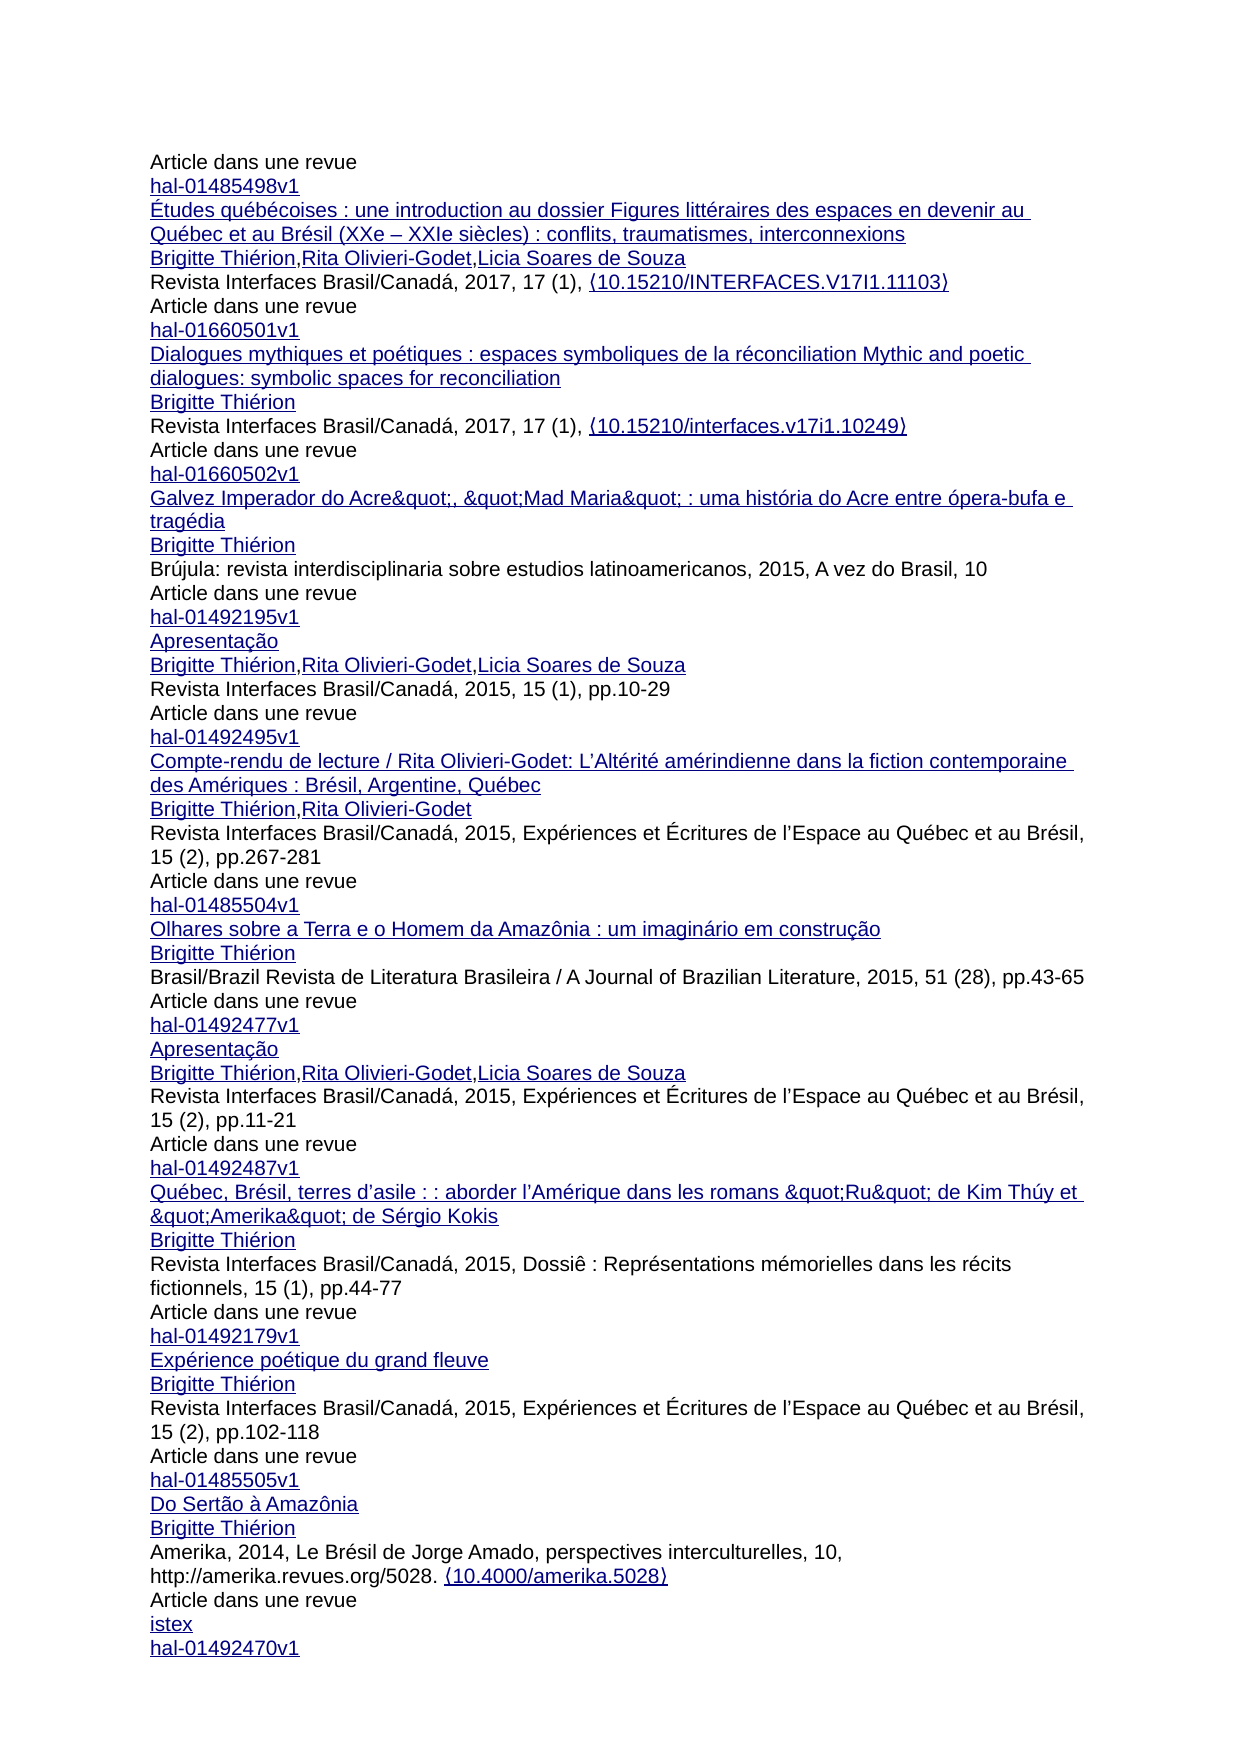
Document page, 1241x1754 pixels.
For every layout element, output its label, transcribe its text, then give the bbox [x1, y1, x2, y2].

table_cell Québec, Brésil, terres d’asile : : aborder l’Amérique dans les romans &quot;Ru&quot; de Kim Thúy et &quot;Amerika&quot; de Sérgio Kokis Brigitte Thiérion Revista Interfaces Brasil/Canadá, 2015, Dossiê : Représentations mémorielles dans les récits fictionnels, 15 (1), pp.44-77 Article dans une revue hal-01492179v1 [150, 1180, 1090, 1348]
table_cell Do Sertão à Amazônia Brigitte Thiérion Amerika, 2014, Le Brésil de Jorge Amado, perspectives interculturelles, 10, http://amerika.revues.org/5028. ⟨10.4000/amerika.5028⟩ Article dans une revue istex hal-01492470v1 [150, 1492, 1090, 1659]
table_cell Compte-rendu de lecture / Rita Olivieri-Godet: L’Altérité amérindienne dans la fiction contemporaine des Amériques : Brésil, Argentine, Québec Brigitte Thiérion,Rita Olivieri-Godet Revista Interfaces Brasil/Canadá, 2015, Expériences et Écritures de l’Espace au Québec et au Brésil, 15 (2), pp.267-281 Article dans une revue hal-01485504v1 [150, 749, 1090, 917]
table_cell Olhares sobre a Terra e o Homem da Amazônia : um imaginário em construção Brigitte Thiérion Brasil/Brazil Revista de Literatura Brasileira / A Journal of Brazilian Literature, 2015, 51 (28), pp.43-65 Article dans une revue hal-01492477v1 [150, 917, 1090, 1036]
table_cell Galvez Imperador do Acre&quot;, &quot;Mad Maria&quot; : uma história do Acre entre ópera-bufa e tragédia Brigitte Thiérion Brújula: revista interdisciplinaria sobre estudios latinoamericanos, 2015, A vez do Brasil, 10 Article dans une revue hal-01492195v1 [150, 485, 1090, 629]
table_cell Dialogues mythiques et poétiques : espaces symboliques de la réconciliation Mythic and poetic dialogues: symbolic spaces for reconciliation Brigitte Thiérion Revista Interfaces Brasil/Canadá, 2017, 17 (1), ⟨10.15210/interfaces.v17i1.10249⟩ Article dans une revue hal-01660502v1 [150, 342, 1090, 485]
table_cell Article dans une revue hal-01485498v1 [150, 150, 1090, 198]
table_cell Expérience poétique du grand fleuve Brigitte Thiérion Revista Interfaces Brasil/Canadá, 2015, Expériences et Écritures de l’Espace au Québec et au Brésil, 15 (2), pp.102-118 Article dans une revue hal-01485505v1 [150, 1348, 1090, 1492]
table_cell Apresentação Brigitte Thiérion,Rita Olivieri-Godet,Licia Soares de Souza Revista Interfaces Brasil/Canadá, 2015, Expériences et Écritures de l’Espace au Québec et au Brésil, 15 (2), pp.11-21 Article dans une revue hal-01492487v1 [150, 1036, 1090, 1180]
table_cell Études québécoises : une introduction au dossier Figures littéraires des espaces en devenir au Québec et au Brésil (XXe – XXIe siècles) : conflits, traumatismes, interconnexions Brigitte Thiérion,Rita Olivieri-Godet,Licia Soares de Souza Revista Interfaces Brasil/Canadá, 2017, 17 (1), ⟨10.15210/INTERFACES.V17I1.11103⟩ Article dans une revue hal-01660501v1 [150, 198, 1090, 342]
table_cell Apresentação Brigitte Thiérion,Rita Olivieri-Godet,Licia Soares de Souza Revista Interfaces Brasil/Canadá, 2015, 15 (1), pp.10-29 Article dans une revue hal-01492495v1 [150, 629, 1090, 749]
